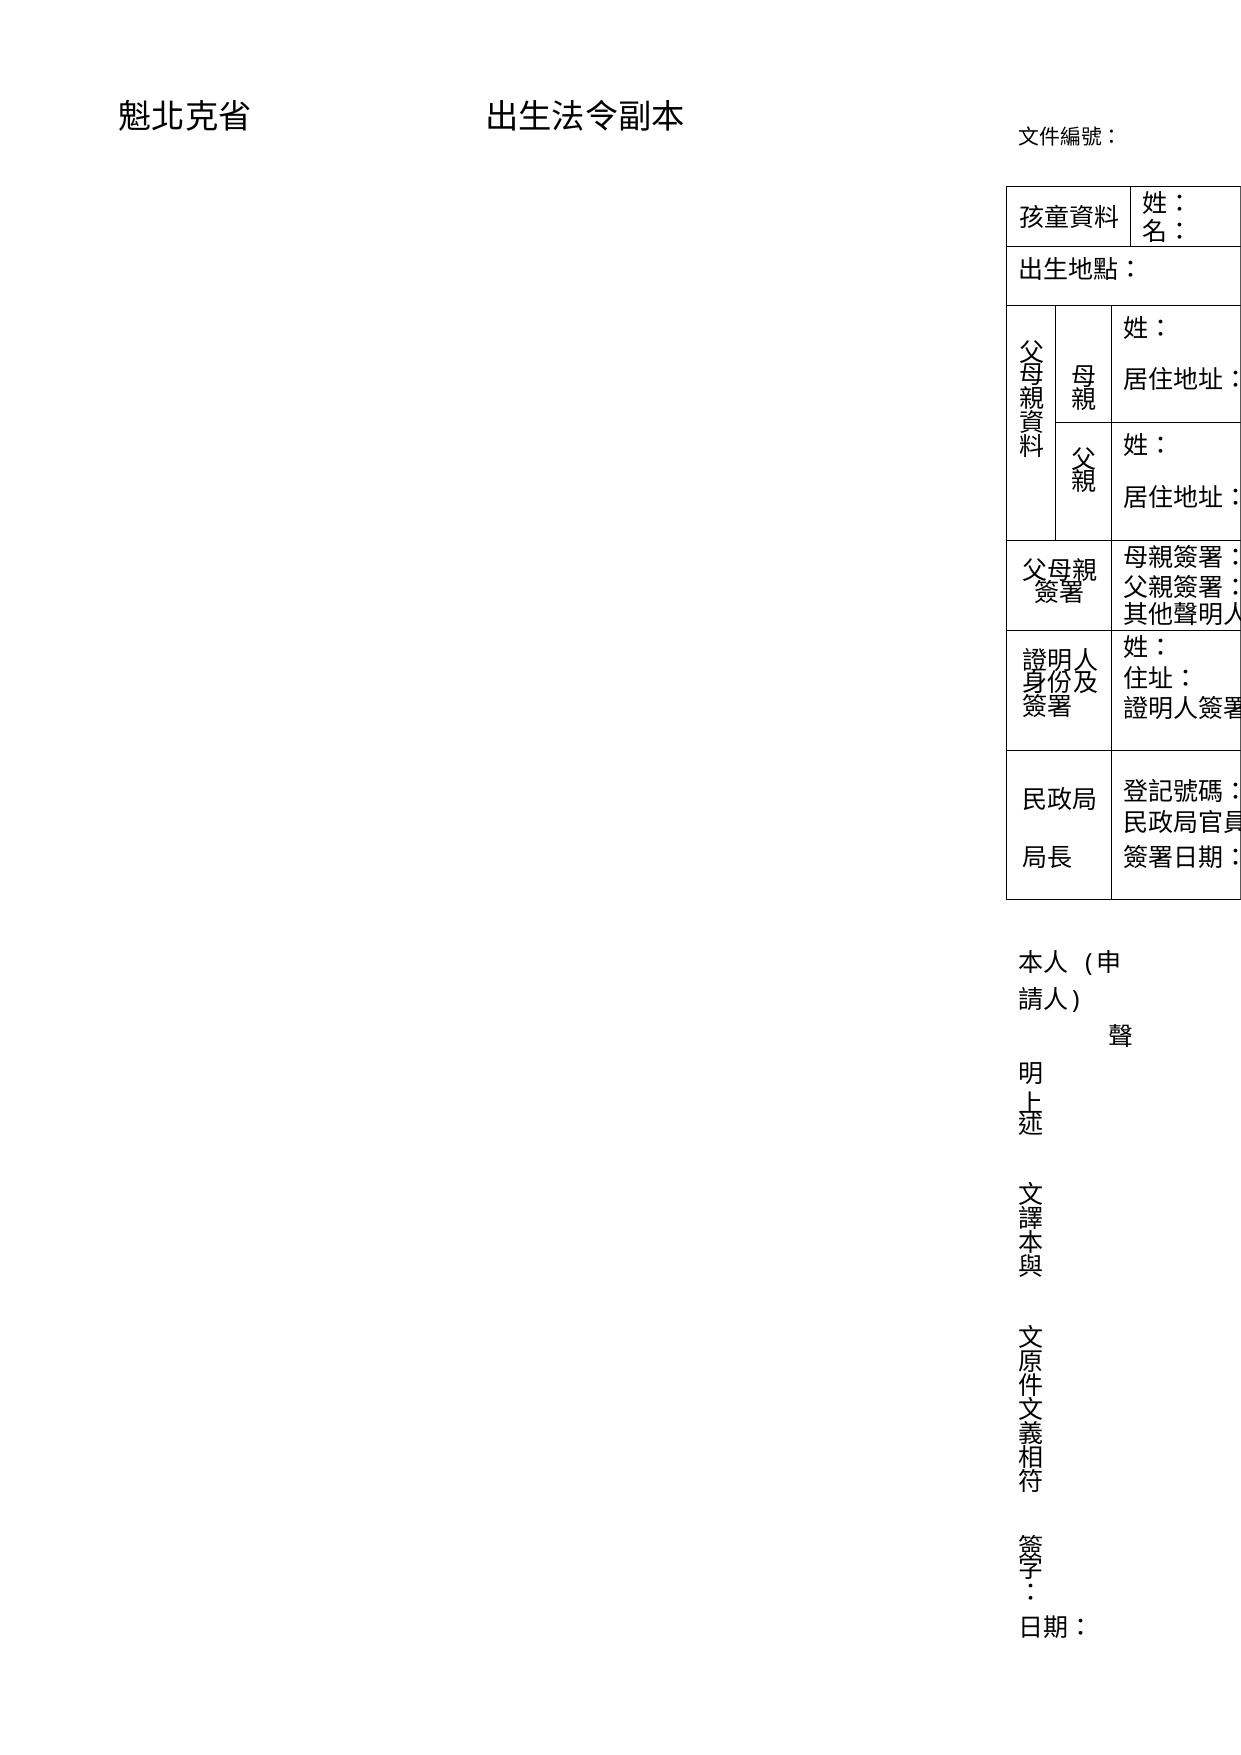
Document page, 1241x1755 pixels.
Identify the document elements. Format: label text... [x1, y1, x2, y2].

table_cell 父母親資料 [1007, 306, 1055, 540]
table_cell 出生地點： [1007, 247, 1240, 305]
text 日期： [1018, 1609, 1134, 1643]
text 本人 (申請人) 聲明 [1018, 942, 1134, 1090]
table_cell 登記號碼： 民政局官員簽署 簽署日期： 年 月 日 [1112, 751, 1240, 899]
table_cell 證明人身份及簽署 [1007, 631, 1111, 750]
table_cell 姓： 名： 住址： 證明人簽署： 簽署日期： 年 月 日 [1112, 631, 1240, 750]
table_cell 民政局 局長 [1007, 751, 1111, 899]
table_header 姓： 出生日期和時間： 年 月 日 時 分 性別： 名： [1131, 187, 1240, 246]
table_cell 姓： 名： 出生日期： 年 月 日 居住地址： [1112, 423, 1240, 540]
text 魁北克省 出生法令副本 [118, 85, 689, 139]
table_header 孩童資料 [1007, 187, 1130, 246]
table_cell 姓： 名： 出生日期： 年 月 日 居住地址： [1112, 306, 1240, 422]
table_cell 母親簽署： 簽署日期： 年 月 日 父親簽署： 簽署日期： 年 月 日 其他聲明人簽署(倘有)： 簽署日期： 年 月 日 [1112, 541, 1240, 630]
table_cell 母 親 [1056, 306, 1111, 422]
text 文件編號： [1018, 120, 1134, 151]
table_cell 父親 [1056, 423, 1111, 540]
table_cell 父母親簽署 [1007, 541, 1111, 630]
